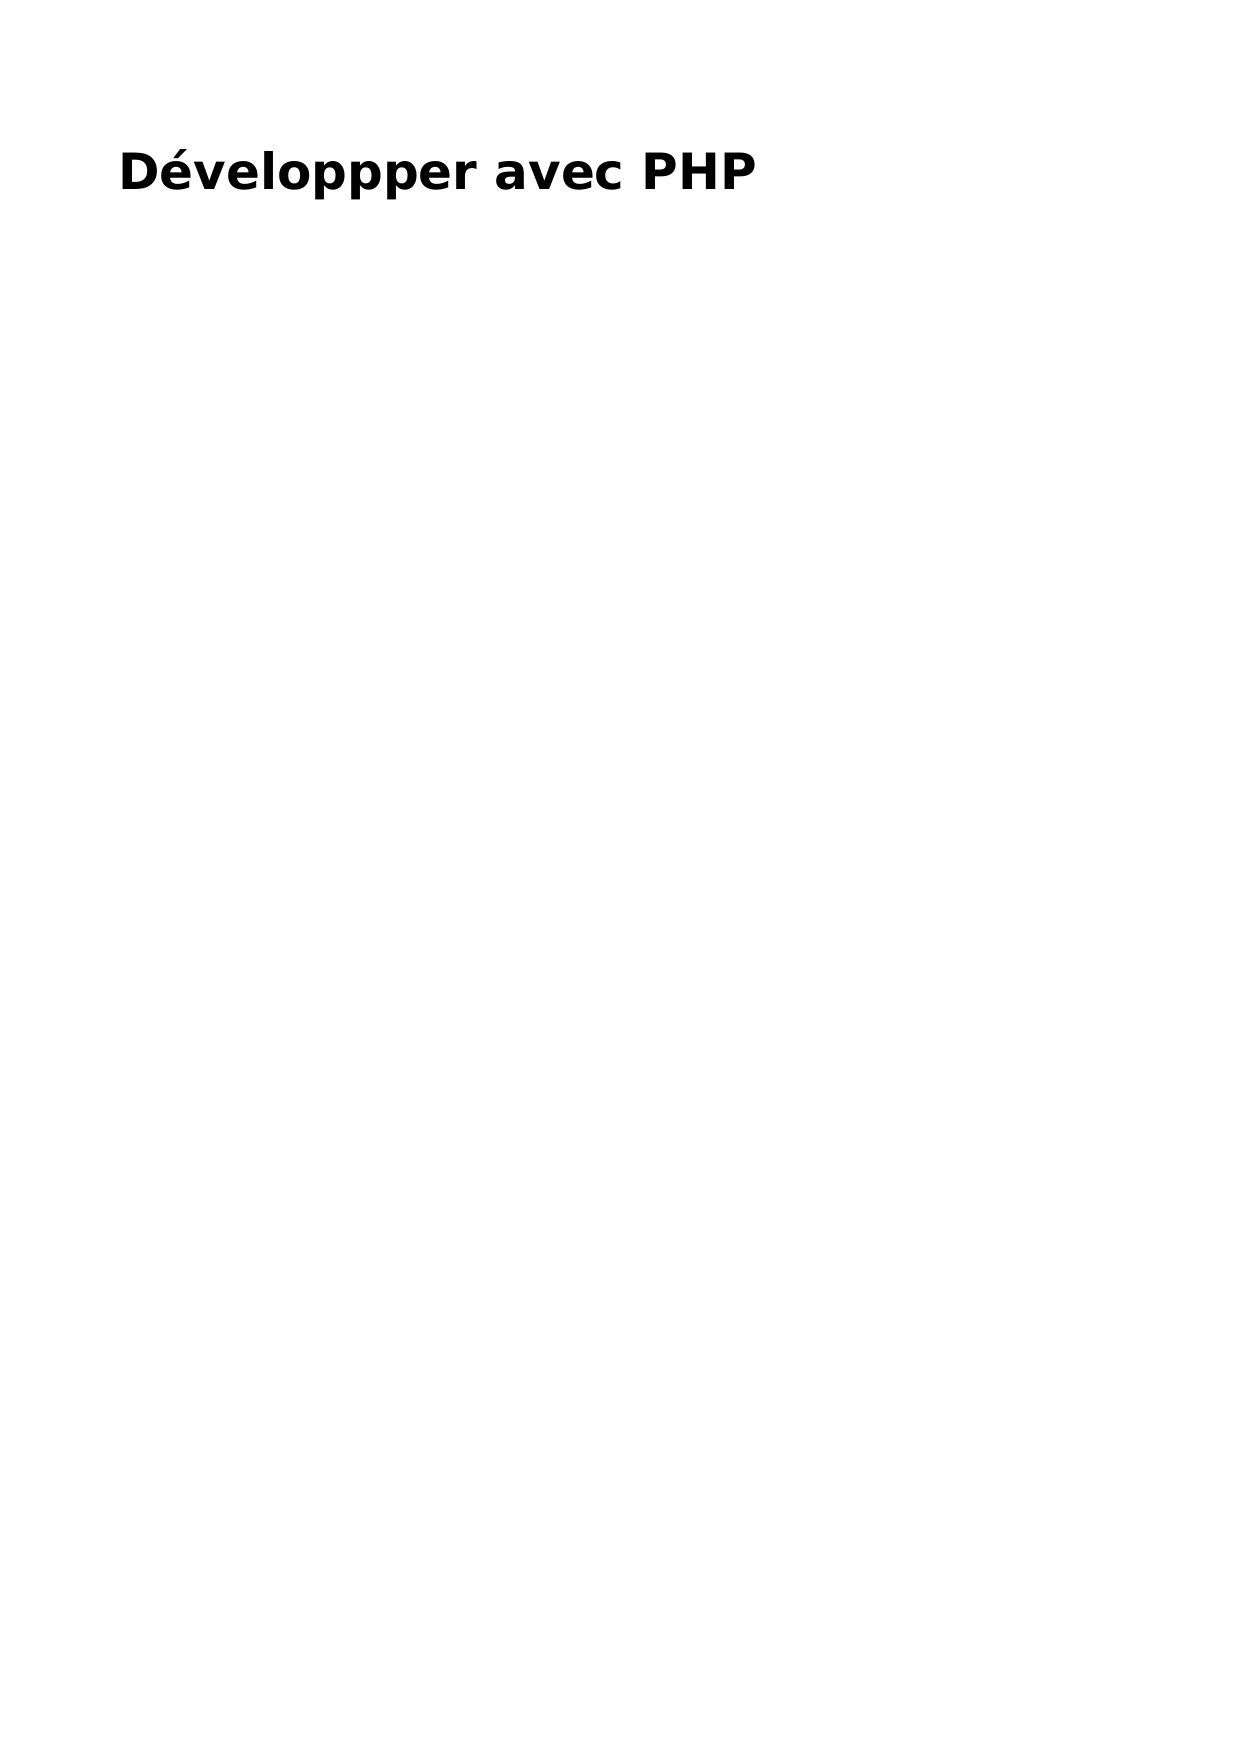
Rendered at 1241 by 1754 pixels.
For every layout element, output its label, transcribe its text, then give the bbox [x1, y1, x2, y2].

subtitle Développper avec PHP [118, 143, 1122, 201]
